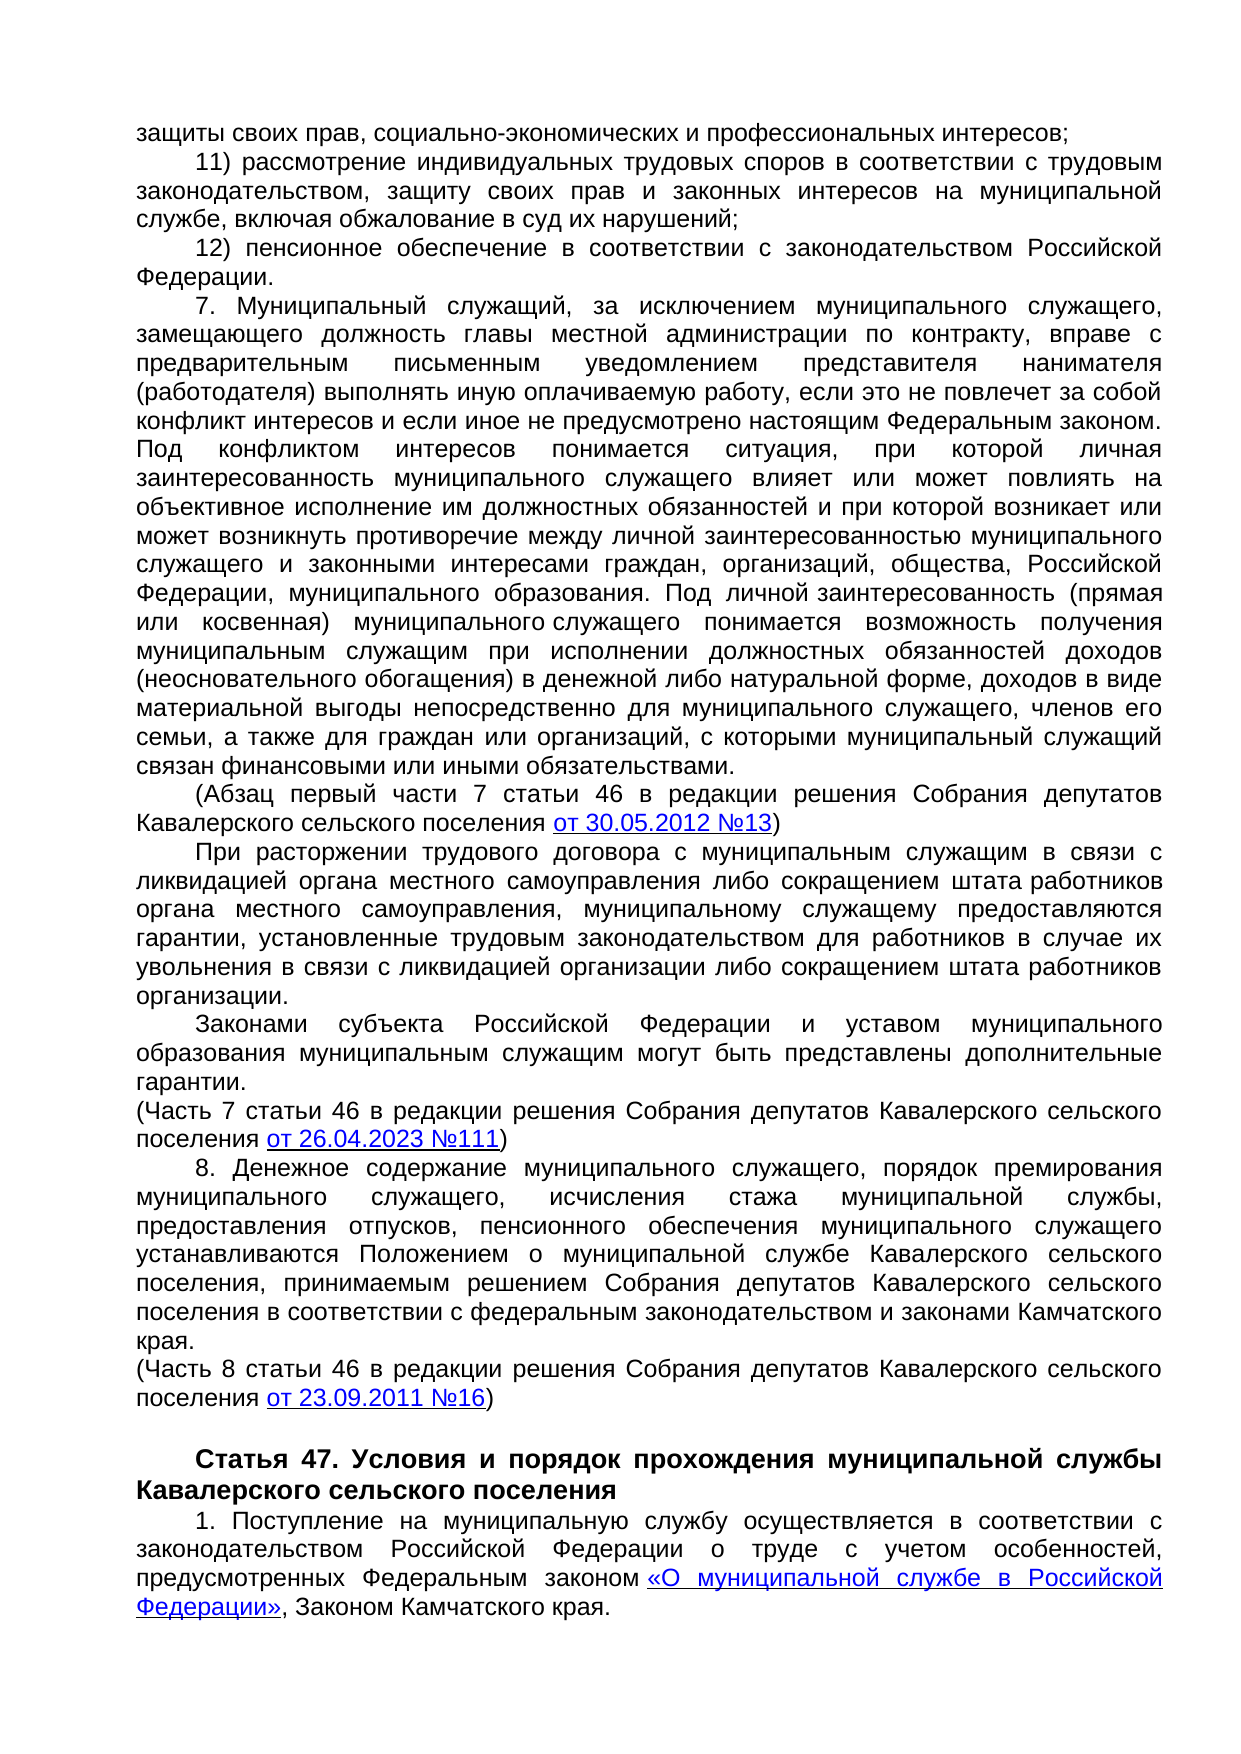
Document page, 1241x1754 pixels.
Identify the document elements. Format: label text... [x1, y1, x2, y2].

text Законами субъекта Российской Федерации и уставом муниципального образования муниципальным служащим могут быть представлены дополнительные гарантии. [136, 1009, 1163, 1096]
text (Абзац первый части 7 статьи 46 в редакции решения Собрания депутатов Кавалерского сельского поселения от 30.05.2012 №13) [136, 779, 1163, 837]
text 11) рассмотрение индивидуальных трудовых споров в соответствии с трудовым законодательством, защиту своих прав и законных интересов на муниципальной службе, включая обжалование в суд их нарушений; [136, 147, 1163, 233]
text Статья 47. Условия и порядок прохождения муниципальной службы Кавалерского сельского поселения [136, 1443, 1163, 1506]
text 8. Денежное содержание муниципального служащего, порядок премирования муниципального служащего, исчисления стажа муниципальной службы, предоставления отпусков, пенсионного обеспечения муниципального служащего устанавливаются Положением о муниципальной службе Кавалерского сельского поселения, принимаемым решением Собрания депутатов Кавалерского сельского поселения в соответствии с федеральным законодательством и законами Камчатского края. [136, 1153, 1163, 1354]
text 7. Муниципальный служащий, за исключением муниципального служащего, замещающего должность главы местной администрации по контракту, вправе с предварительным письменным уведомлением представителя нанимателя (работодателя) выполнять иную оплачиваемую работу, если это не повлечет за собой конфликт интересов и если иное не предусмотрено настоящим Федеральным законом. Под конфликтом интересов понимается ситуация, при которой личная заинтересованность муниципального служащего влияет или может повлиять на объективное исполнение им должностных обязанностей и при которой возникает или может возникнуть противоречие между личной заинтересованностью муниципального служащего и законными интересами граждан, организаций, общества, Российской Федерации, муниципального образования. Под личной заинтересованность (прямая или косвенная) муниципального служащего понимается возможность получения муниципальным служащим при исполнении должностных обязанностей доходов (неосновательного обогащения) в денежной либо натуральной форме, доходов в виде материальной выгоды непосредственно для муниципального служащего, членов его семьи, а также для граждан или организаций, с которыми муниципальный служащий связан финансовыми или иными обязательствами. [136, 291, 1163, 779]
text 12) пенсионное обеспечение в соответствии с законодательством Российской Федерации. [136, 233, 1163, 291]
text При расторжении трудового договора с муниципальным служащим в связи с ликвидацией органа местного самоуправления либо сокращением штата работников органа местного самоуправления, муниципальному служащему предоставляются гарантии, установленные трудовым законодательством для работников в случае их увольнения в связи с ликвидацией организации либо сокращением штата работников организации. [136, 837, 1163, 1009]
text (Часть 8 статьи 46 в редакции решения Собрания депутатов Кавалерского сельского поселения от 23.09.2011 №16) [136, 1354, 1163, 1412]
text 1. Поступление на муниципальную службу осуществляется в соответствии с законодательством Российской Федерации о труде с учетом особенностей, предусмотренных Федеральным законом «О муниципальной службе в Российской Федерации», Законом Камчатского края. [136, 1506, 1163, 1621]
text защиты своих прав, социально-экономических и профессиональных интересов; [136, 118, 1163, 147]
text (Часть 7 статьи 46 в редакции решения Собрания депутатов Кавалерского сельского поселения от 26.04.2023 №111) [136, 1096, 1163, 1153]
